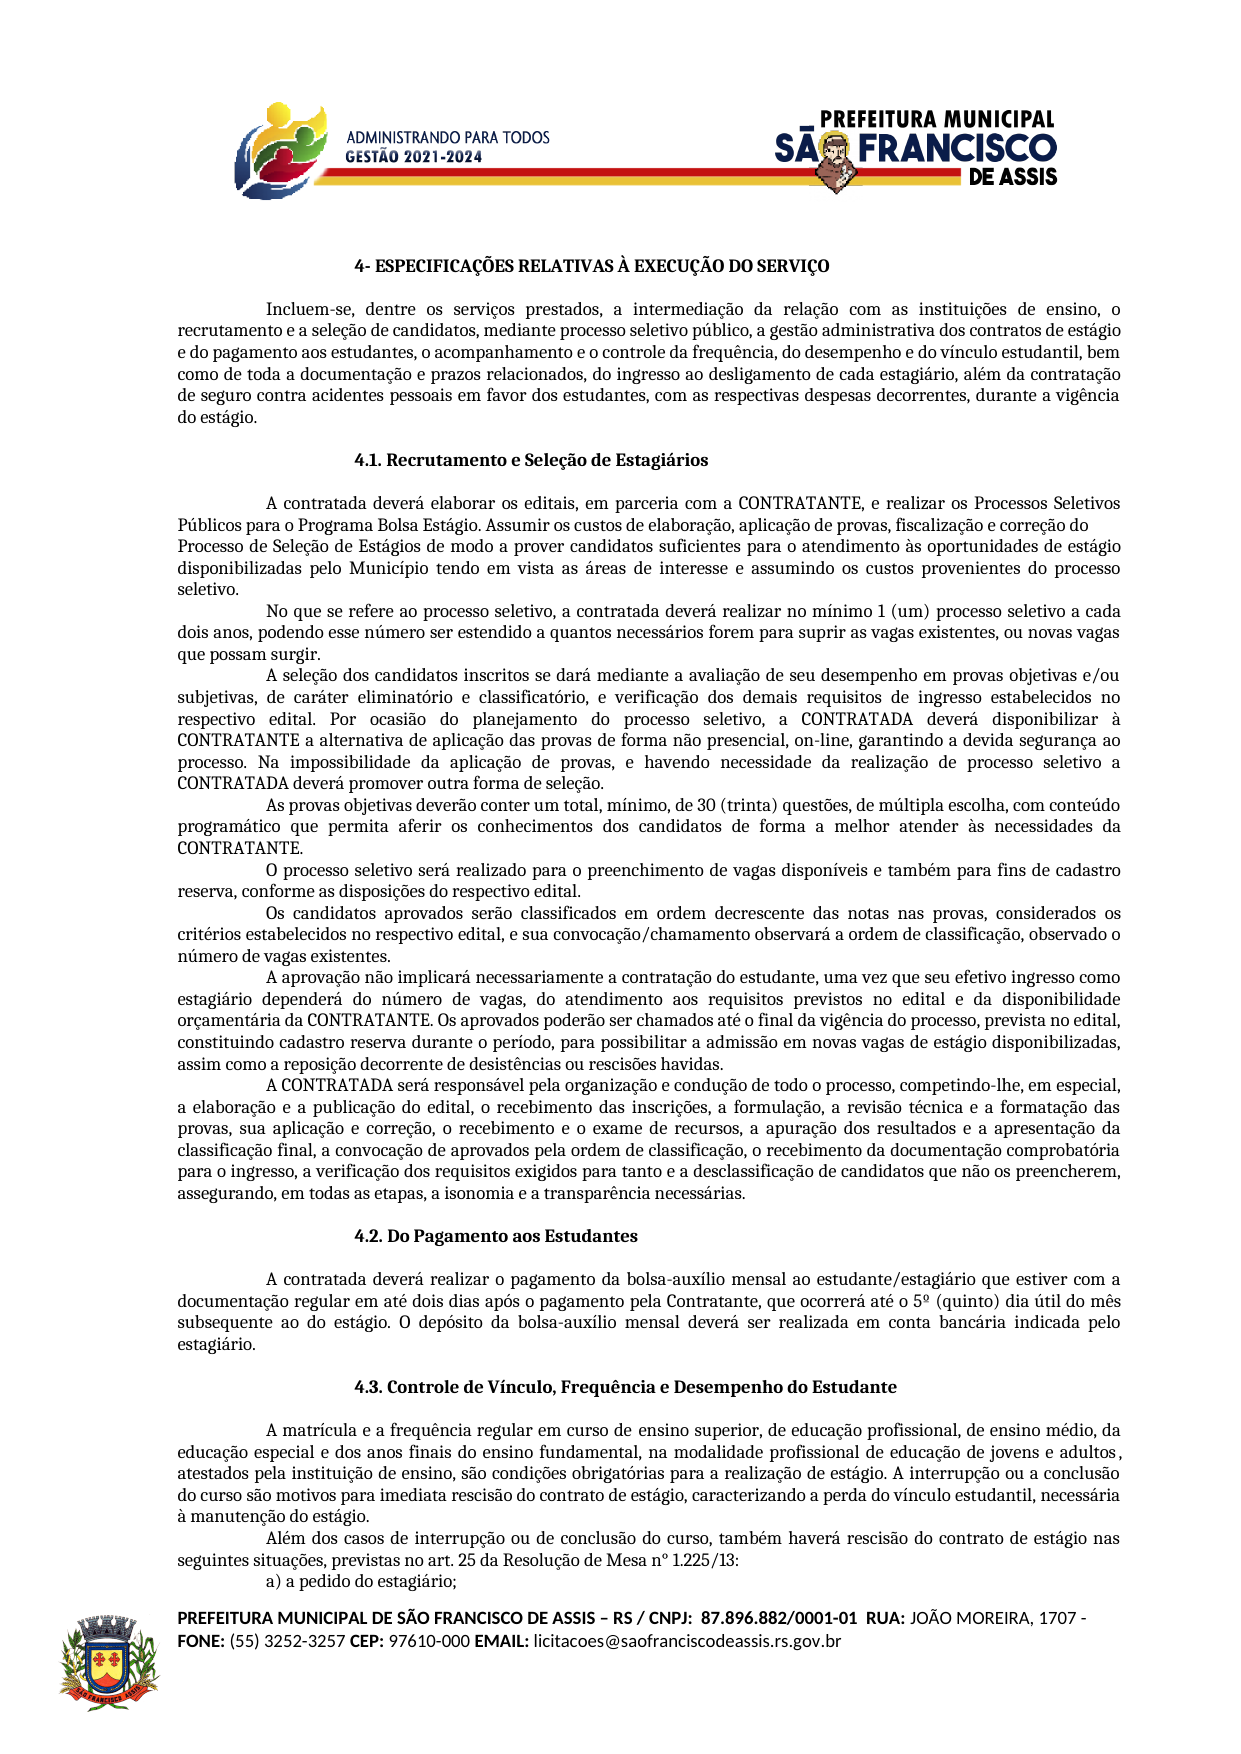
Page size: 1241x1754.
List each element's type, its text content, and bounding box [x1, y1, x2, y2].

text 4.2. Do Pagamento aos Estudantes [236, 1226, 1122, 1247]
text Incluem-se, dentre os serviços prestados, a intermediação da relação com as instituições de ensino, o recrutamento e a seleção de candidatos, mediante processo seletivo público, a gestão administrativa dos contratos de estágio e do pagamento aos estudantes, o acompanhamento e o controle da frequência, do desempenho e do vínculo estudantil, bem como de toda a documentação e prazos relacionados, do ingresso ao desligamento de cada estagiário, além da contratação de seguro contra acidentes pessoais em favor dos estudantes, com as respectivas despesas decorrentes, durante a vigência do estágio. [177, 298, 1122, 428]
text 4.1. Recrutamento e Seleção de Estagiários [177, 449, 1122, 471]
text a) a pedido do estagiário; [177, 1571, 1122, 1592]
text A contratada deverá elaborar os editais, em parceria com a CONTRATANTE, e realizar os Processos Seletivos Públicos para o Programa Bolsa Estágio. Assumir os custos de elaboração, aplicação de provas, fiscalização e correção do [177, 492, 1122, 536]
text As provas objetivas deverão conter um total, mínimo, de 30 (trinta) questões, de múltipla escolha, com conteúdo programático que permita aferir os conhecimentos dos candidatos de forma a melhor atender às necessidades da CONTRATANTE. [177, 794, 1122, 859]
text 4- ESPECIFICAÇÕES RELATIVAS À EXECUÇÃO DO SERVIÇO [236, 255, 1066, 277]
text Os candidatos aprovados serão classificados em ordem decrescente das notas nas provas, considerados os critérios estabelecidos no respectivo edital, e sua convocação/chamamento observará a ordem de classificação, observado o número de vagas existentes. [177, 902, 1122, 967]
text Processo de Seleção de Estágios de modo a prover candidatos suficientes para o atendimento às oportunidades de estágio disponibilizadas pelo Município tendo em vista as áreas de interesse e assumindo os custos provenientes do processo seletivo. [177, 536, 1122, 600]
text A contratada deverá realizar o pagamento da bolsa-auxílio mensal ao estudante/estagiário que estiver com a documentação regular em até dois dias após o pagamento pela Contratante, que ocorrerá até o 5º (quinto) dia útil do mês subsequente ao do estágio. O depósito da bolsa-auxílio mensal deverá ser realizada em conta bancária indicada pelo estagiário. [177, 1269, 1122, 1355]
text Além dos casos de interrupção ou de conclusão do curso, também haverá rescisão do contrato de estágio nas seguintes situações, previstas no art. 25 da Resolução de Mesa n° 1.225/13: [177, 1527, 1122, 1571]
text A aprovação não implicará necessariamente a contratação do estudante, uma vez que seu efetivo ingresso como estagiário dependerá do número de vagas, do atendimento aos requisitos previstos no edital e da disponibilidade orçamentária da CONTRATANTE. Os aprovados poderão ser chamados até o final da vigência do processo, prevista no edital, constituindo cadastro reserva durante o período, para possibilitar a admissão em novas vagas de estágio disponibilizadas, assim como a reposição decorrente de desistências ou rescisões havidas. [177, 967, 1122, 1075]
text A CONTRATADA será responsável pela organização e condução de todo o processo, competindo-lhe, em especial, a elaboração e a publicação do edital, o recebimento das inscrições, a formulação, a revisão técnica e a formatação das provas, sua aplicação e correção, o recebimento e o exame de recursos, a apuração dos resultados e a apresentação da classificação final, a convocação de aprovados pela ordem de classificação, o recebimento da documentação comprobatória para o ingresso, a verificação dos requisitos exigidos para tanto e a desclassificação de candidatos que não os preencherem, assegurando, em todas as etapas, a isonomia e a transparência necessárias. [177, 1075, 1122, 1204]
text A matrícula e a frequência regular em curso de ensino superior, de educação profissional, de ensino médio, da educação especial e dos anos finais do ensino fundamental, na modalidade profissional de educação de jovens e adultos, atestados pela instituição de ensino, são condições obrigatórias para a realização de estágio. A interrupção ou a conclusão do curso são motivos para imediata rescisão do contrato de estágio, caracterizando a perda do vínculo estudantil, necessária à manutenção do estágio. [177, 1420, 1122, 1527]
text O processo seletivo será realizado para o preenchimento de vagas disponíveis e também para fins de cadastro reserva, conforme as disposições do respectivo edital. [177, 859, 1122, 902]
text No que se refere ao processo seletivo, a contratada deverá realizar no mínimo 1 (um) processo seletivo a cada dois anos, podendo esse número ser estendido a quantos necessários forem para suprir as vagas existentes, ou novas vagas que possam surgir. [177, 600, 1122, 665]
text 4.3. Controle de Vínculo, Frequência e Desempenho do Estudante [354, 1377, 1122, 1398]
text A seleção dos candidatos inscritos se dará mediante a avaliação de seu desempenho em provas objetivas e/ou subjetivas, de caráter eliminatório e classificatório, e verificação dos demais requisitos de ingresso estabelecidos no respectivo edital. Por ocasião do planejamento do processo seletivo, a CONTRATADA deverá disponibilizar à CONTRATANTE a alternativa de aplicação das provas de forma não presencial, on-line, garantindo a devida segurança ao processo. Na impossibilidade da aplicação de provas, e havendo necessidade da realização de processo seletivo a CONTRATADA deverá promover outra forma de seleção. [177, 665, 1122, 794]
